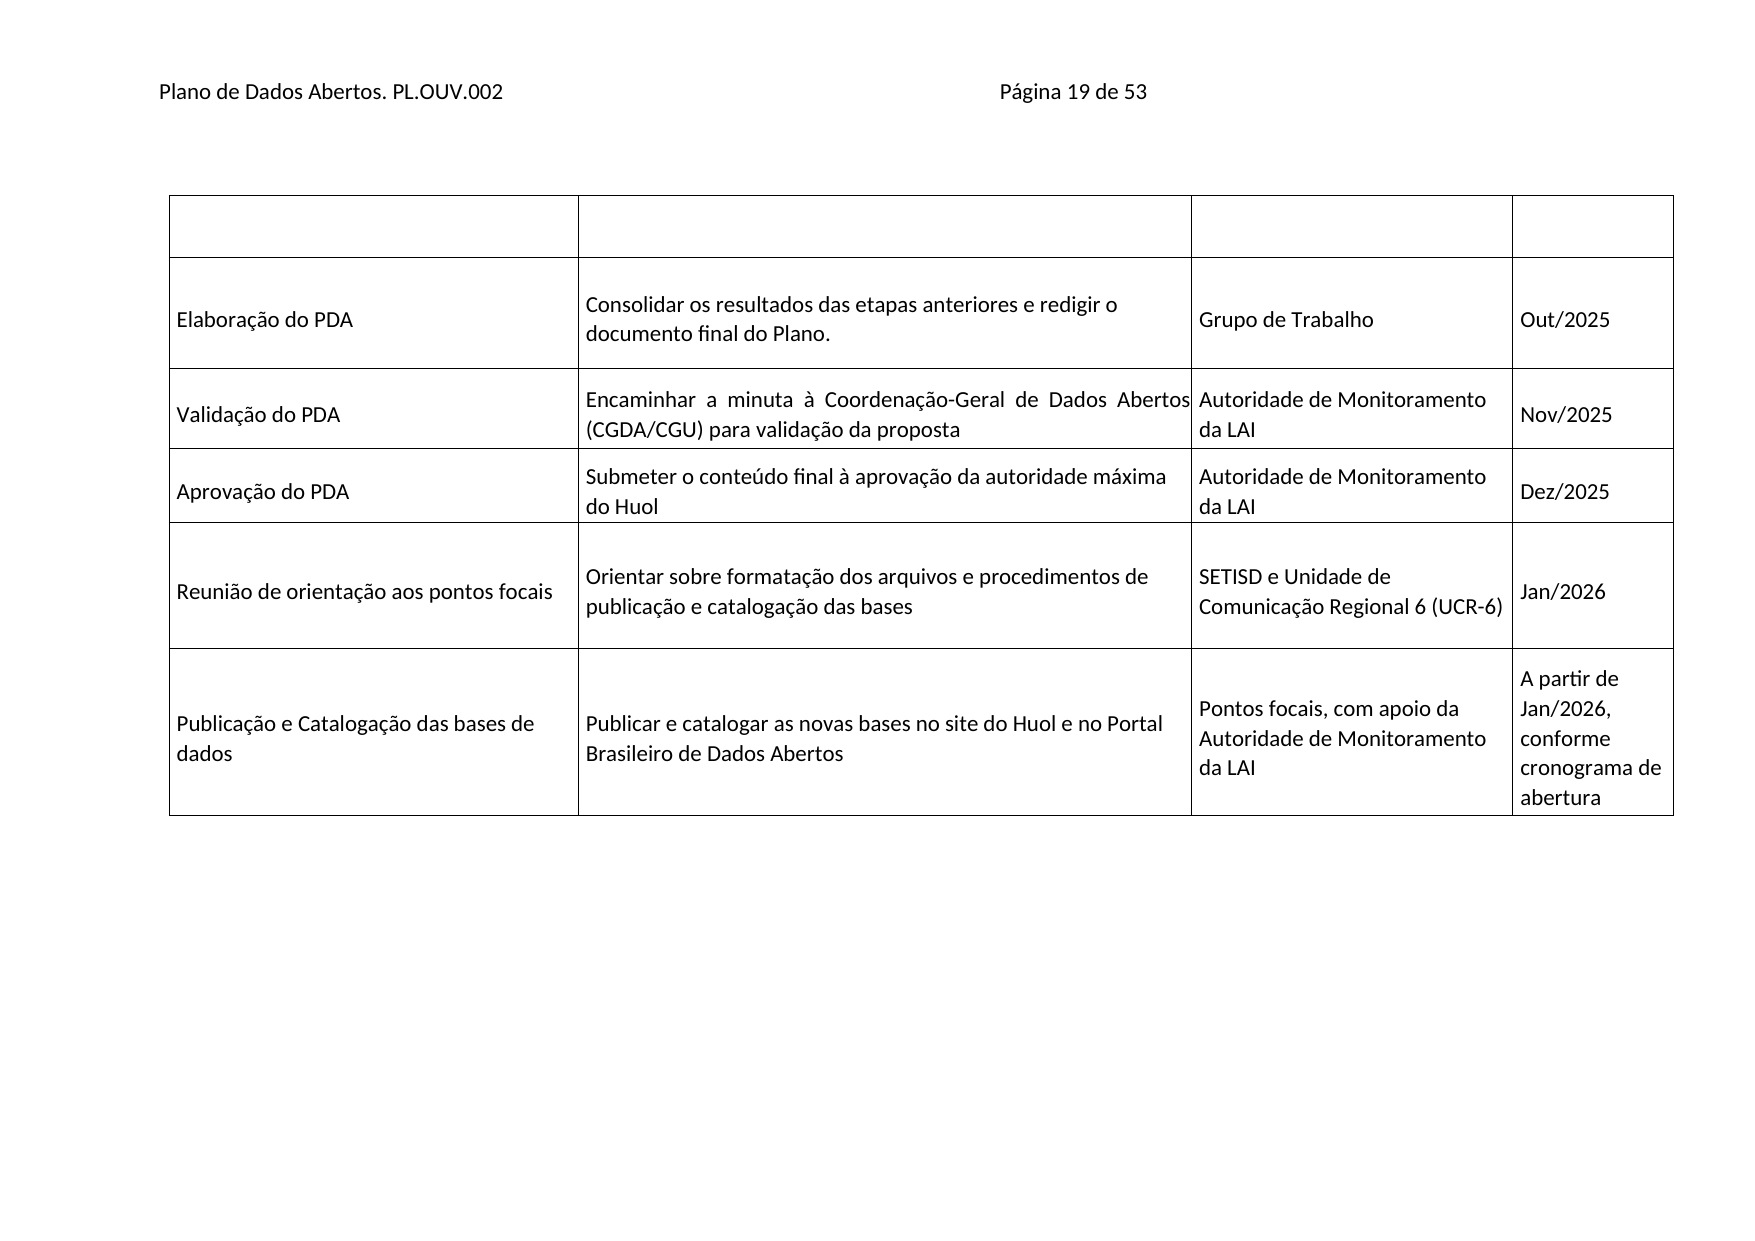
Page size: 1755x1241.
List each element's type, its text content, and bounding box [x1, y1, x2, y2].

table_cell Jan/2026 [1513, 523, 1673, 648]
table_cell Orientar sobre formatação dos arquivos e procedimentos de publicação e catalogação das bases [579, 523, 1191, 648]
table_cell Grupo de Trabalho [1192, 258, 1512, 368]
table_cell SETISD e Unidade de Comunicação Regional 6 (UCR-6) [1192, 523, 1512, 648]
table_cell A partir de Jan/2026, conforme cronograma de abertura [1513, 649, 1673, 815]
table_header Ação [170, 196, 578, 257]
table_cell Consolidar os resultados das etapas anteriores e redigir o documento final do Plano. [579, 258, 1191, 368]
table_cell Out/2025 [1513, 258, 1673, 368]
table_cell Nov/2025 [1513, 369, 1673, 448]
table_cell Validação do PDA [170, 369, 578, 448]
table_header Atividade [579, 196, 1191, 257]
table_cell Elaboração do PDA [170, 258, 578, 368]
table_cell Dez/2025 [1513, 449, 1673, 522]
table_cell Aprovação do PDA [170, 449, 578, 522]
table_cell Reunião de orientação aos pontos focais [170, 523, 578, 648]
table_cell Submeter o conteúdo final à aprovação da autoridade máxima do Huol [579, 449, 1191, 522]
table_cell Publicar e catalogar as novas bases no site do Huol e no Portal Brasileiro de Dados Abertos [579, 649, 1191, 815]
table_header Prazo [1513, 196, 1673, 257]
table_cell Encaminhar a minuta à Coordenação-Geral de Dados Abertos (CGDA/CGU) para validação da proposta [579, 369, 1191, 448]
table_cell Pontos focais, com apoio da Autoridade de Monitoramento da LAI [1192, 649, 1512, 815]
table_cell Autoridade de Monitoramento da LAI [1192, 369, 1512, 448]
table_cell Autoridade de Monitoramento da LAI [1192, 449, 1512, 522]
table_cell Publicação e Catalogação das bases de dados [170, 649, 578, 815]
table_header Responsável [1192, 196, 1512, 257]
